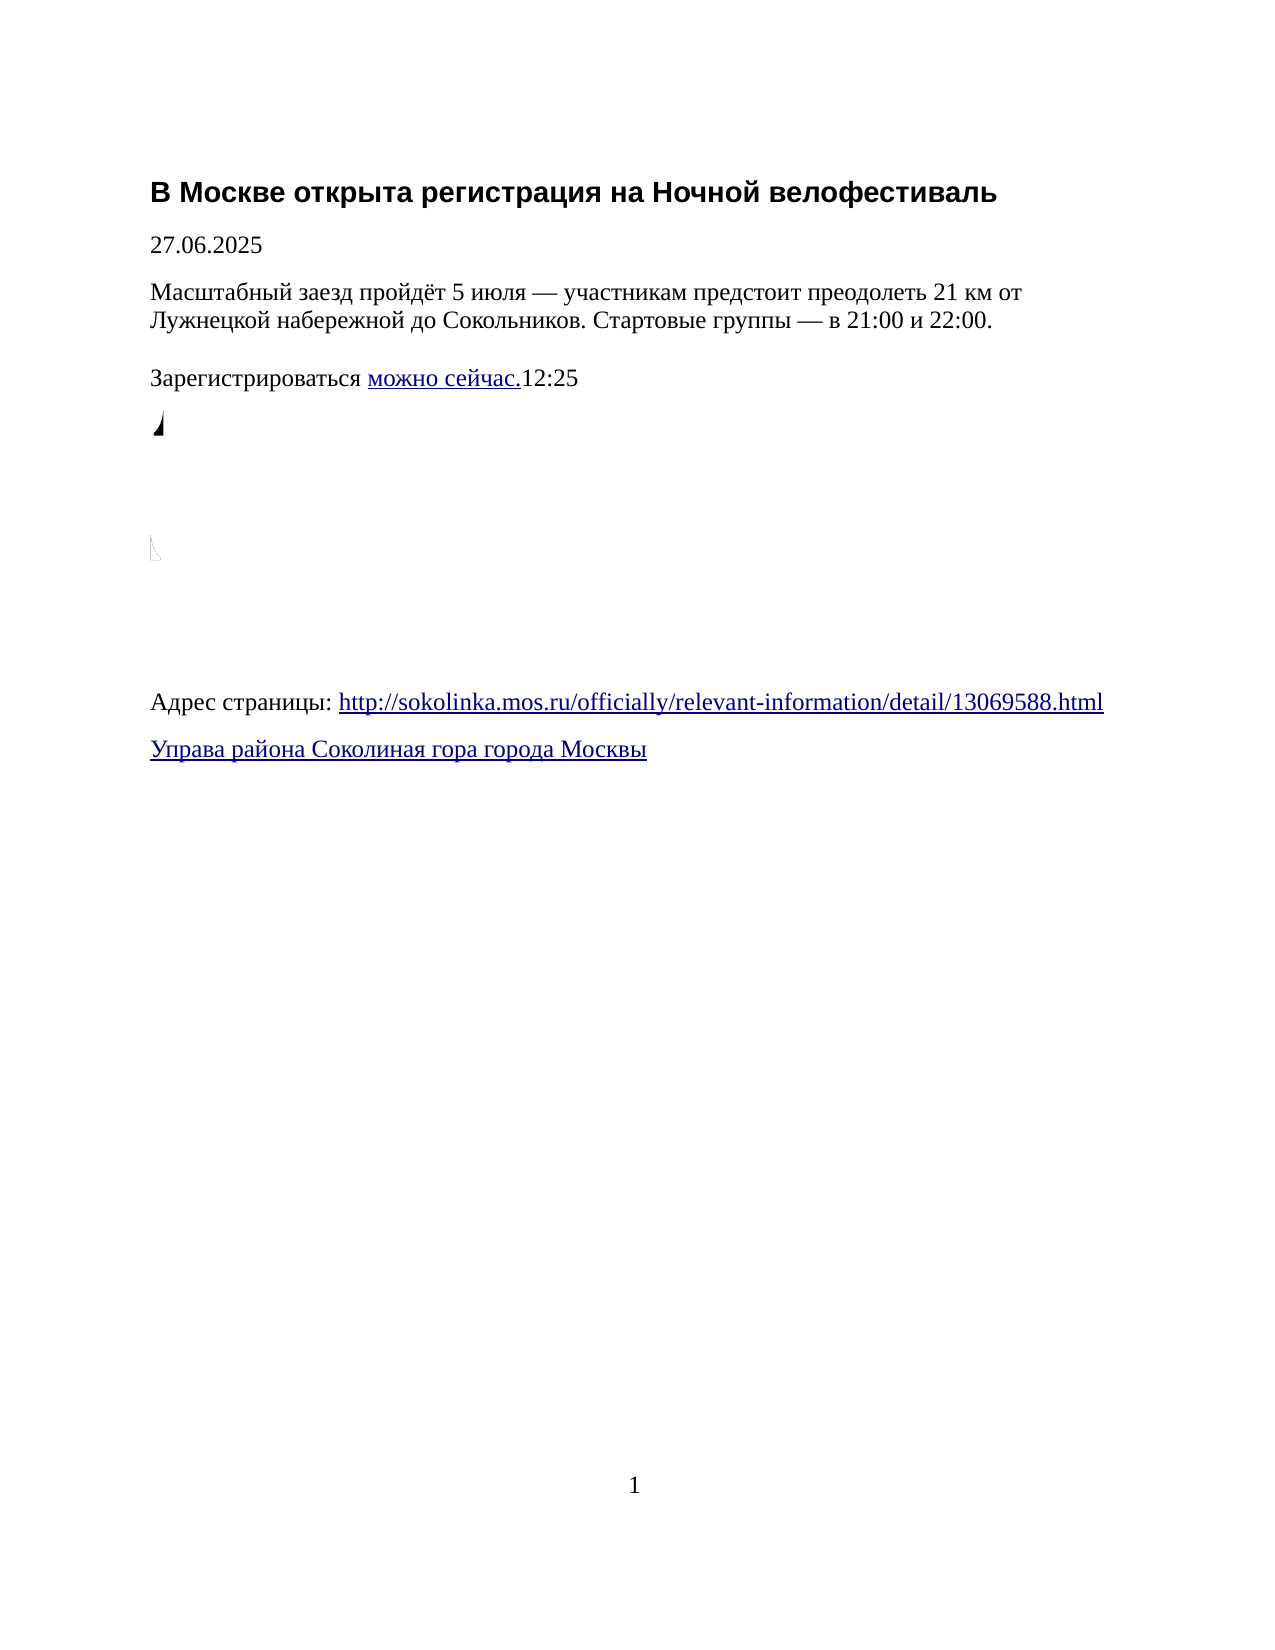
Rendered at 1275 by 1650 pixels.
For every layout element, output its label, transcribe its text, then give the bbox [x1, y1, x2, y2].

text Управа района Соколиная гора города Москвы [150, 734, 1125, 763]
text 27.06.2025 [150, 230, 1125, 259]
subtitle В Москве открыта регистрация на Ночной велофестиваль [150, 175, 1125, 208]
text Адрес страницы: http://sokolinka.mos.ru/officially/relevant-information/detail/13069588.html [150, 687, 1125, 716]
text Масштабный заезд пройдёт 5 июля — участникам предстоит преодолеть 21 км от Лужнецкой набережной до Сокольников. Стартовые группы — в 21:00 и 22:00. Зарегистрироваться можно сейчас.12:25 [150, 277, 1125, 392]
